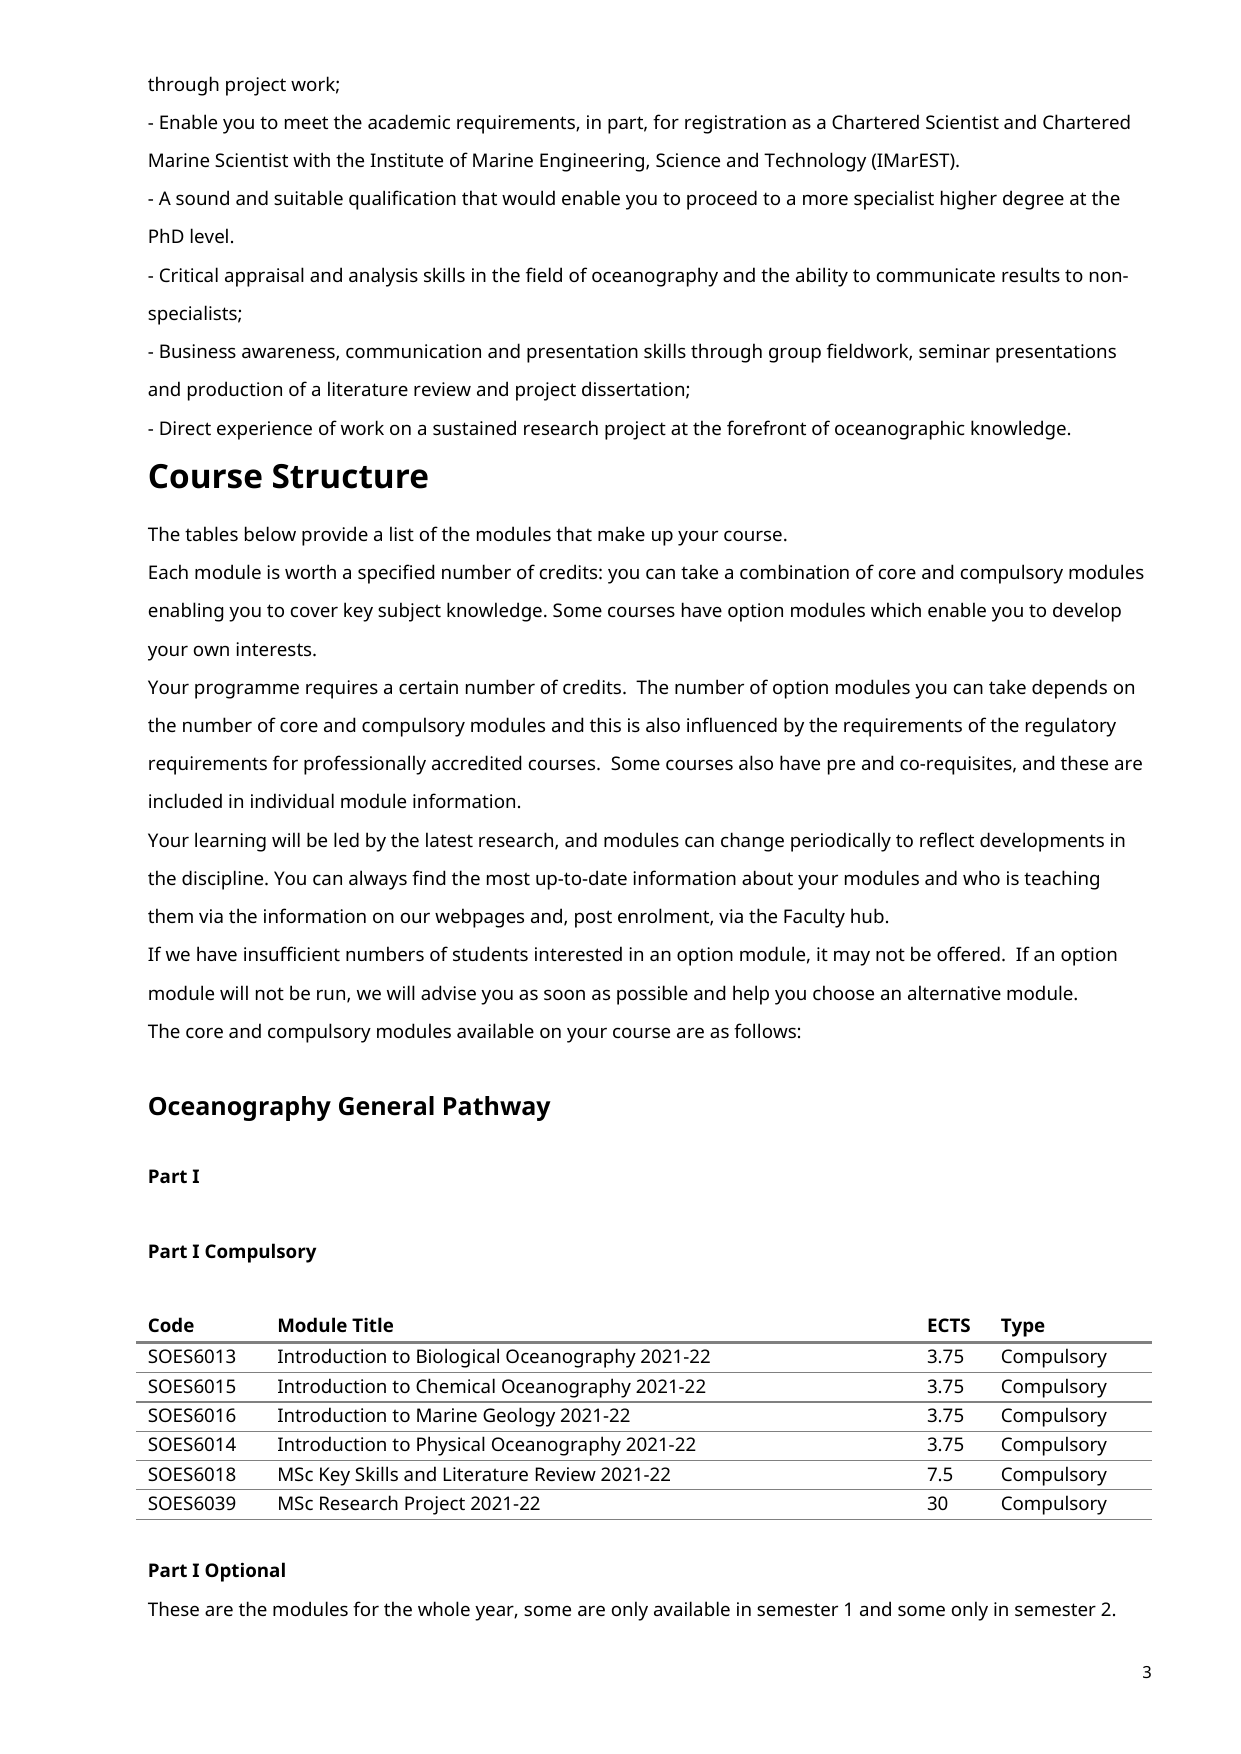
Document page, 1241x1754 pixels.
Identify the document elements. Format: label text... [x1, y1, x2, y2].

table_cell 3.75 [916, 1373, 989, 1401]
table_cell Compulsory [989, 1490, 1152, 1518]
text Your programme requires a certain number of credits. The number of option modules you can take depends on the number of core and compulsory modules and this is also influenced by the requirements of the regulatory requirements for professionally accredited courses. Some courses also have pre and co-requisites, and these are included in individual module information. [148, 674, 1152, 814]
table_cell Part I Optional These are the modules for the whole year, some are only available in semester 1 and some only in semester 2. [136, 1520, 1152, 1621]
table_cell 3.75 [916, 1432, 989, 1460]
text If we have insufficient numbers of students interested in an option module, it may not be offered. If an option module will not be run, we will advise you as soon as possible and help you choose an alternative module. [148, 942, 1152, 1006]
table_cell Module Title [266, 1313, 916, 1341]
table_cell Part I [136, 1125, 1152, 1200]
table_cell SOES6014 [136, 1432, 266, 1460]
table_header Oceanography General Pathway [136, 1056, 1152, 1125]
table_cell 30 [916, 1490, 989, 1518]
table_cell MSc Research Project 2021-22 [266, 1490, 916, 1518]
subtitle Course Structure [148, 453, 1152, 498]
table_cell Type [989, 1313, 1152, 1341]
text The tables below provide a list of the modules that make up your course. [148, 521, 1152, 547]
table_cell Introduction to Chemical Oceanography 2021-22 [266, 1373, 916, 1401]
text Each module is worth a specified number of credits: you can take a combination of core and compulsory modules enabling you to cover key subject knowledge. Some courses have option modules which enable you to develop your own interests. [148, 559, 1152, 661]
table_cell ECTS [916, 1313, 989, 1341]
table_cell Code [136, 1313, 266, 1341]
table_cell SOES6018 [136, 1461, 266, 1489]
table_cell Part I Compulsory [136, 1200, 1152, 1312]
table_cell SOES6015 [136, 1373, 266, 1401]
table_cell Introduction to Marine Geology 2021-22 [266, 1403, 916, 1431]
table_cell Introduction to Physical Oceanography 2021-22 [266, 1432, 916, 1460]
table_cell 3.75 [916, 1403, 989, 1431]
table_cell Compulsory [989, 1344, 1152, 1372]
table_cell SOES6013 [136, 1344, 266, 1372]
text The core and compulsory modules available on your course are as follows: [148, 1018, 1152, 1044]
text Your learning will be led by the latest research, and modules can change periodically to reflect developments in the discipline. You can always find the most up-to-date information about your modules and who is teaching them via the information on our webpages and, post enrolment, via the Faculty hub. [148, 827, 1152, 929]
table_cell Compulsory [989, 1373, 1152, 1401]
table_cell SOES6016 [136, 1403, 266, 1431]
table_cell 3.75 [916, 1344, 989, 1372]
text through project work; - Enable you to meet the academic requirements, in part, for registration as a Chartered Scientist and Chartered Marine Scientist with the Institute of Marine Engineering, Science and Technology (IMarEST). - A sound and suitable qualification that would enable you to proceed to a more specialist higher degree at the PhD level. - Critical appraisal and analysis skills in the field of oceanography and the ability to communicate results to non-specialists; - Business awareness, communication and presentation skills through group fieldwork, seminar presentations and production of a literature review and project dissertation; - Direct experience of work on a sustained research project at the forefront of oceanographic knowledge. [148, 71, 1152, 440]
table_cell Compulsory [989, 1461, 1152, 1489]
table_cell Compulsory [989, 1432, 1152, 1460]
table_cell Introduction to Biological Oceanography 2021-22 [266, 1344, 916, 1372]
table_cell Compulsory [989, 1403, 1152, 1431]
table_cell MSc Key Skills and Literature Review 2021-22 [266, 1461, 916, 1489]
table_cell SOES6039 [136, 1490, 266, 1518]
table_cell 7.5 [916, 1461, 989, 1489]
